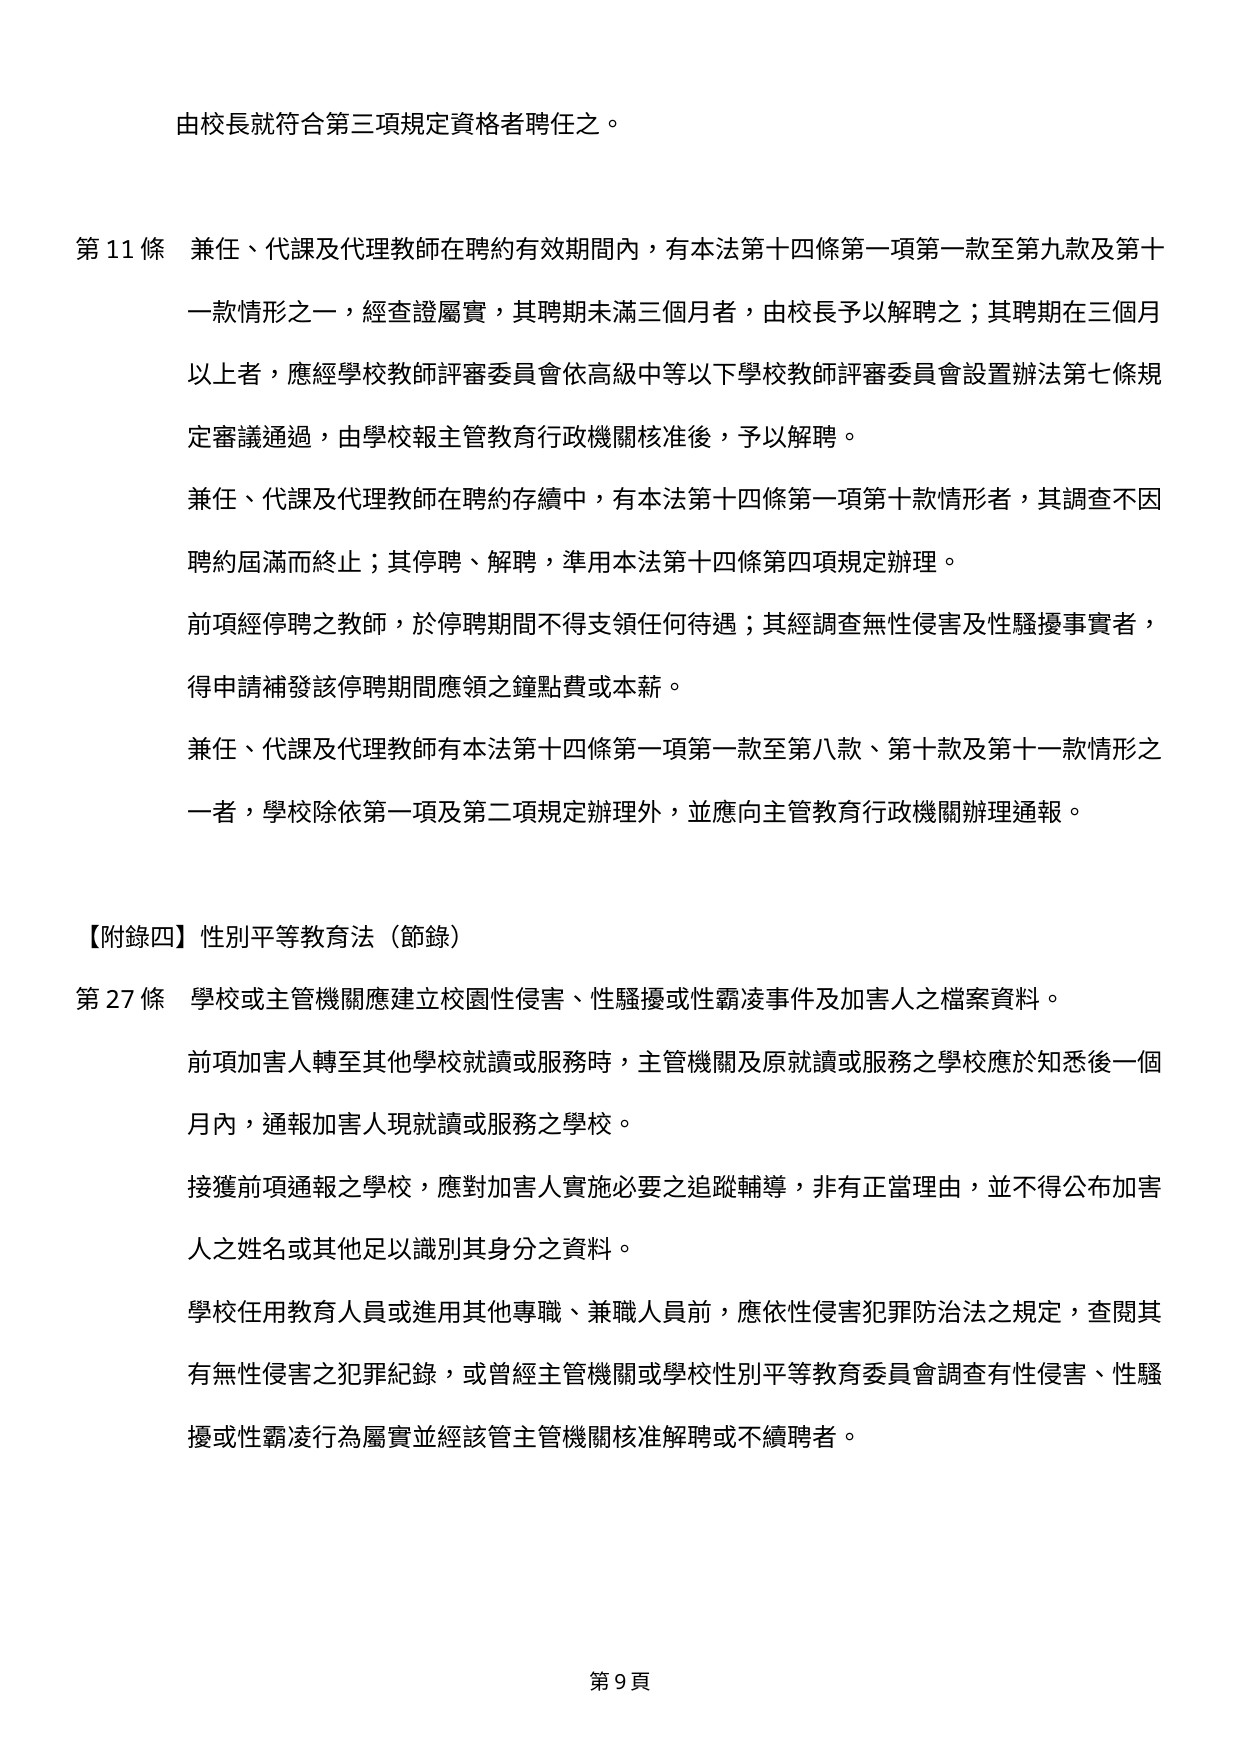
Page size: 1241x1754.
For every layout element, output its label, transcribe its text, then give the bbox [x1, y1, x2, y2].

text 由校長就符合第三項規定資格者聘任之。 [175, 81, 1165, 143]
text 兼任、代課及代理教師在聘約存續中，有本法第十四條第一項第十款情形者，其調查不因聘約屆滿而終止；其停聘、解聘，準用本法第十四條第四項規定辦理。 [187, 456, 1165, 581]
text 接獲前項通報之學校，應對加害人實施必要之追蹤輔導，非有正當理由，並不得公布加害人之姓名或其他足以識別其身分之資料。 [187, 1143, 1165, 1268]
text 第11條 兼任、代課及代理教師在聘約有效期間內，有本法第十四條第一項第一款至第九款及第十一款情形之一，經查證屬實，其聘期未滿三個月者，由校長予以解聘之；其聘期在三個月以上者，應經學校教師評審委員會依高級中等以下學校教師評審委員會設置辦法第七條規定審議通過，由學校報主管教育行政機關核准後，予以解聘。 [75, 206, 1165, 456]
text 第27條 學校或主管機關應建立校園性侵害、性騷擾或性霸凌事件及加害人之檔案資料。 [75, 956, 1165, 1018]
text 【附錄四】性別平等教育法（節錄） [75, 893, 1165, 956]
text 前項經停聘之教師，於停聘期間不得支領任何待遇；其經調查無性侵害及性騷擾事實者，得申請補發該停聘期間應領之鐘點費或本薪。 [187, 581, 1165, 706]
text 學校任用教育人員或進用其他專職、兼職人員前，應依性侵害犯罪防治法之規定，查閱其有無性侵害之犯罪紀錄，或曾經主管機關或學校性別平等教育委員會調查有性侵害、性騷擾或性霸凌行為屬實並經該管主管機關核准解聘或不續聘者。 [187, 1268, 1165, 1456]
text 兼任、代課及代理教師有本法第十四條第一項第一款至第八款、第十款及第十一款情形之一者，學校除依第一項及第二項規定辦理外，並應向主管教育行政機關辦理通報。 [187, 706, 1165, 831]
text 前項加害人轉至其他學校就讀或服務時，主管機關及原就讀或服務之學校應於知悉後一個月內，通報加害人現就讀或服務之學校。 [187, 1018, 1165, 1143]
